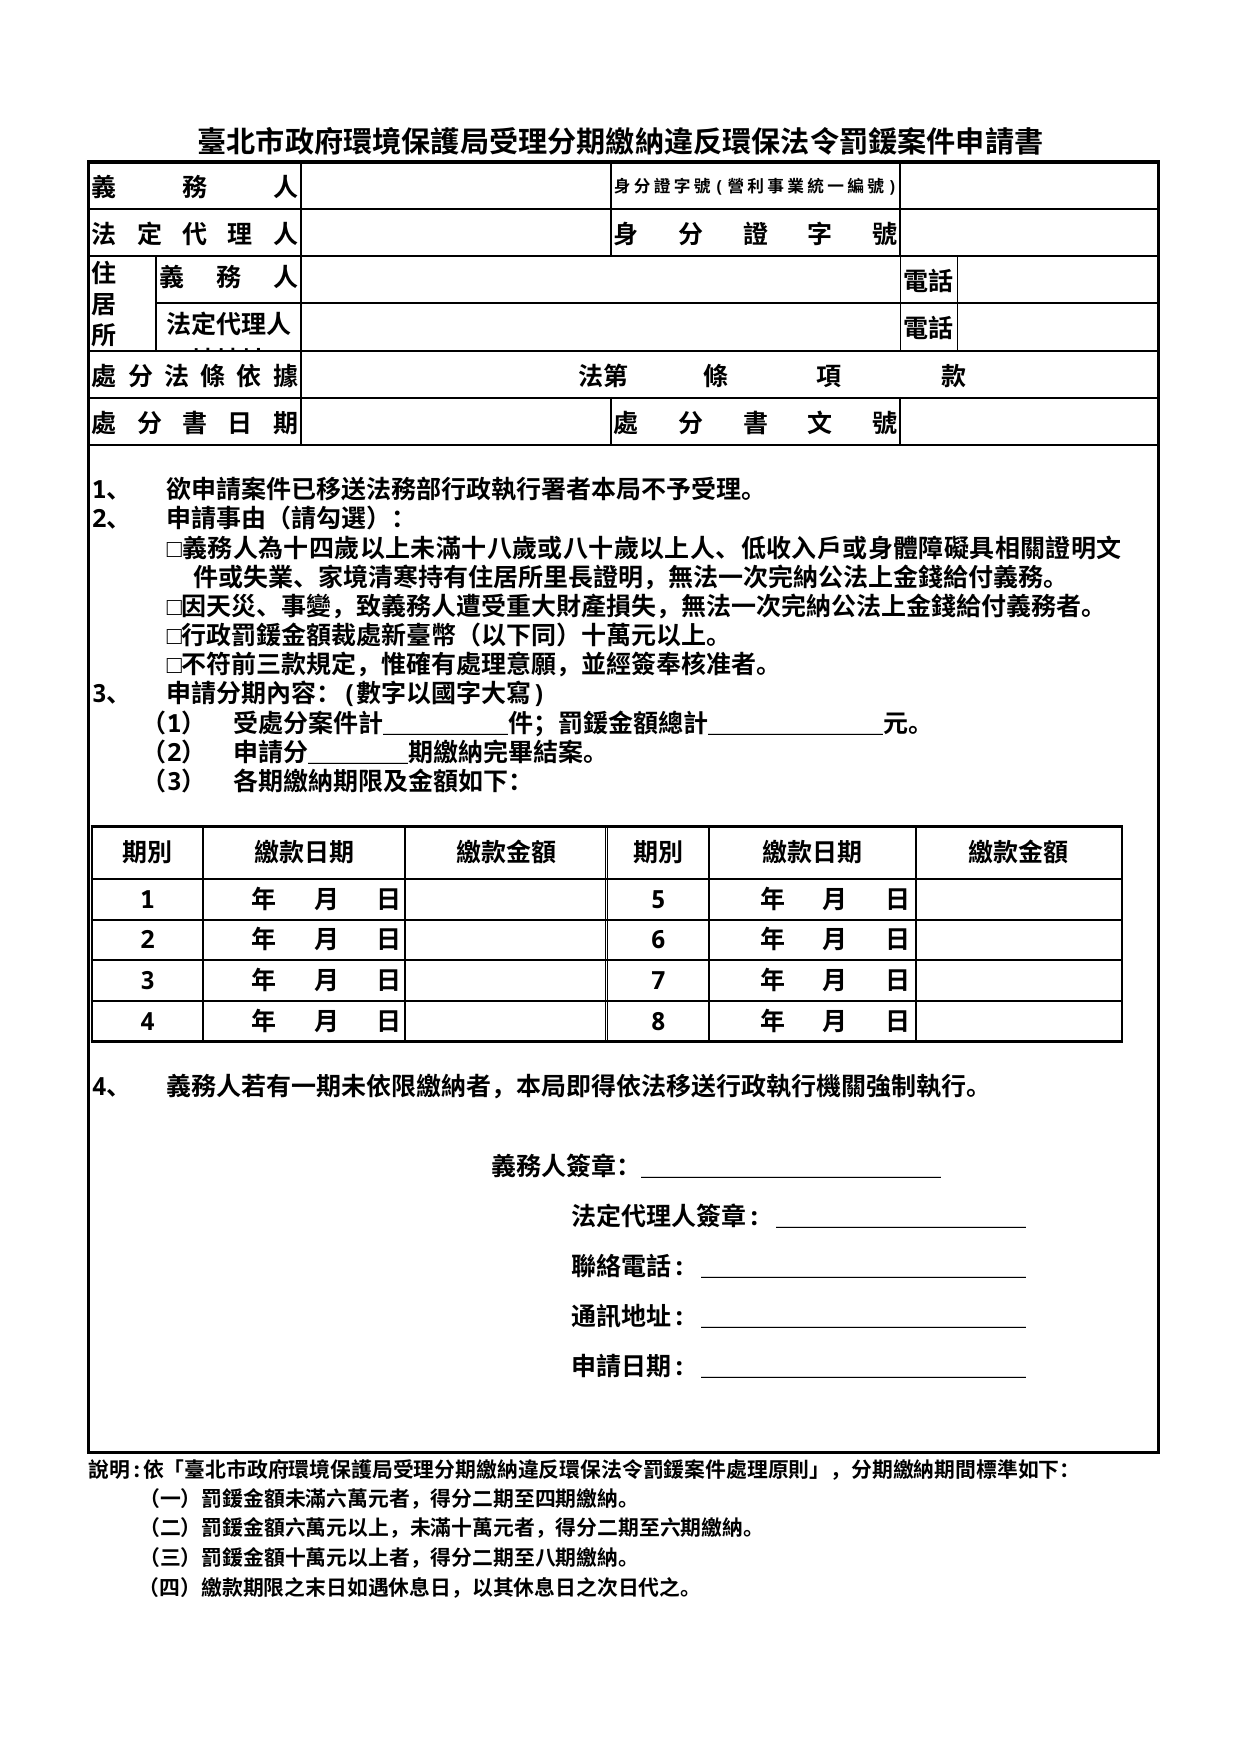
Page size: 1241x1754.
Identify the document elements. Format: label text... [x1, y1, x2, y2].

table_cell 2 [93, 921, 202, 959]
table_cell [958, 257, 1157, 302]
table_cell 義務人 日 [157, 257, 300, 302]
table_header 繳款金額 [406, 828, 605, 878]
table_cell 7 [608, 961, 708, 1000]
table_cell 身分證字號 [612, 210, 899, 255]
table_cell 欲申請案件已移送法務部行政執行署者本局不予受理。 申請事由（請勾選）： □義務人為十四歲以上未滿十八歲或八十歲以上人、低收入戶或身體障礙具相關證明文件或失業、家境清寒持有住居所里長證明，無法一次完納公法上金錢給付義務。 □因天災、事變，致義務人遭受重大財產損失，無法一次完納公法上金錢給付義務者。 □行政罰鍰金額裁處新臺幣（以下同）十萬元以上。 □不符前三款規定，惟確有處理意願，並經簽奉核准者。 申請分期內容：(數字以國字大寫) 受處分案件計＿＿＿＿＿­­­件；罰鍰金額總計＿＿＿＿＿＿＿元。 申請分＿＿＿＿期繳納完畢結案。 各期繳納期限及金額如下： 義務人若有一期未依限繳納者，本局即得依法移送行政執行機關強制執行。 義務人簽章：＿＿＿＿＿＿＿＿＿＿＿＿ 法定代理人簽章: ＿＿＿＿＿＿＿＿＿＿ 聯絡電話: ＿＿＿＿＿＿＿＿＿＿＿＿＿ 通訊地址: ＿＿＿＿＿＿＿＿＿＿＿＿＿ 申請日期: ＿＿＿＿＿＿＿＿＿＿＿＿＿ [90, 446, 1157, 1451]
text （一）罰鍰金額未滿六萬元者，得分二期至四期繳納。 [139, 1483, 1152, 1512]
table_cell 年 月 日 [710, 880, 915, 918]
table_header [302, 164, 610, 208]
table_cell [917, 880, 1121, 918]
table_cell [406, 880, 605, 918]
table_header 身分證字號(營利事業統一編號) [612, 164, 899, 208]
table_cell 年 月 日 [710, 921, 915, 959]
table_cell [406, 921, 605, 959]
table_cell 住 居 所 [90, 257, 155, 349]
table_cell 4 [93, 1002, 202, 1040]
table_cell [958, 304, 1157, 349]
table_cell [302, 257, 900, 302]
table_cell 3 [93, 961, 202, 1000]
table_header 繳款日期 [710, 828, 915, 878]
text （三）罰鍰金額十萬元以上者，得分二期至八期繳納。 [139, 1542, 1152, 1571]
table_cell [406, 961, 605, 1000]
table_cell 年 月 日 [204, 961, 404, 1000]
table_cell 處分法條依據 [90, 352, 300, 397]
table_cell [901, 210, 1157, 255]
table_cell 法定代理人地地址 [157, 304, 300, 349]
table_cell 處分書日期 [90, 399, 300, 444]
table_cell [302, 210, 610, 255]
table_header 期別 [608, 828, 708, 878]
table_cell [917, 1002, 1121, 1040]
table_cell 8 [608, 1002, 708, 1040]
table_header 義務人 [90, 164, 300, 208]
text （四）繳款期限之末日如遇休息日，以其休息日之次日代之。 [89, 1571, 1152, 1601]
text （二）罰鍰金額六萬元以上，未滿十萬元者，得分二期至六期繳納。 [139, 1512, 1152, 1542]
table_cell 法第 條 項 款 [302, 352, 1157, 397]
table_cell 1 [93, 880, 202, 918]
table_cell 年 月 日 [710, 1002, 915, 1040]
table_header 期別 [93, 828, 202, 878]
table_cell [406, 1002, 605, 1040]
table_cell [901, 399, 1157, 444]
table_header [901, 164, 1157, 208]
table_cell [917, 921, 1121, 959]
table_cell 5 [608, 880, 708, 918]
table_cell 年 月 日 [204, 1002, 404, 1040]
text 臺北市政府環境保護局受理分期繳納違反環保法令罰鍰案件申請書 [89, 118, 1152, 160]
table_header 繳款金額 [917, 828, 1121, 878]
table_cell [302, 399, 610, 444]
text 說明:依「臺北市政府環境保護局受理分期繳納違反環保法令罰鍰案件處理原則」，分期繳納期間標準如下： [89, 1454, 1152, 1483]
table_cell [917, 961, 1121, 1000]
table_cell 6 [608, 921, 708, 959]
table_cell [302, 304, 900, 349]
table_cell 年 月 日 [204, 921, 404, 959]
table_header 繳款日期 [204, 828, 404, 878]
table_cell 年 月 日 [710, 961, 915, 1000]
table_cell 處分書文號 [612, 399, 899, 444]
table_cell 法定代理人 [90, 210, 300, 255]
table_cell 電話 [901, 257, 957, 302]
table_cell 電話 [901, 304, 957, 349]
table_cell 年 月 日 [204, 880, 404, 918]
